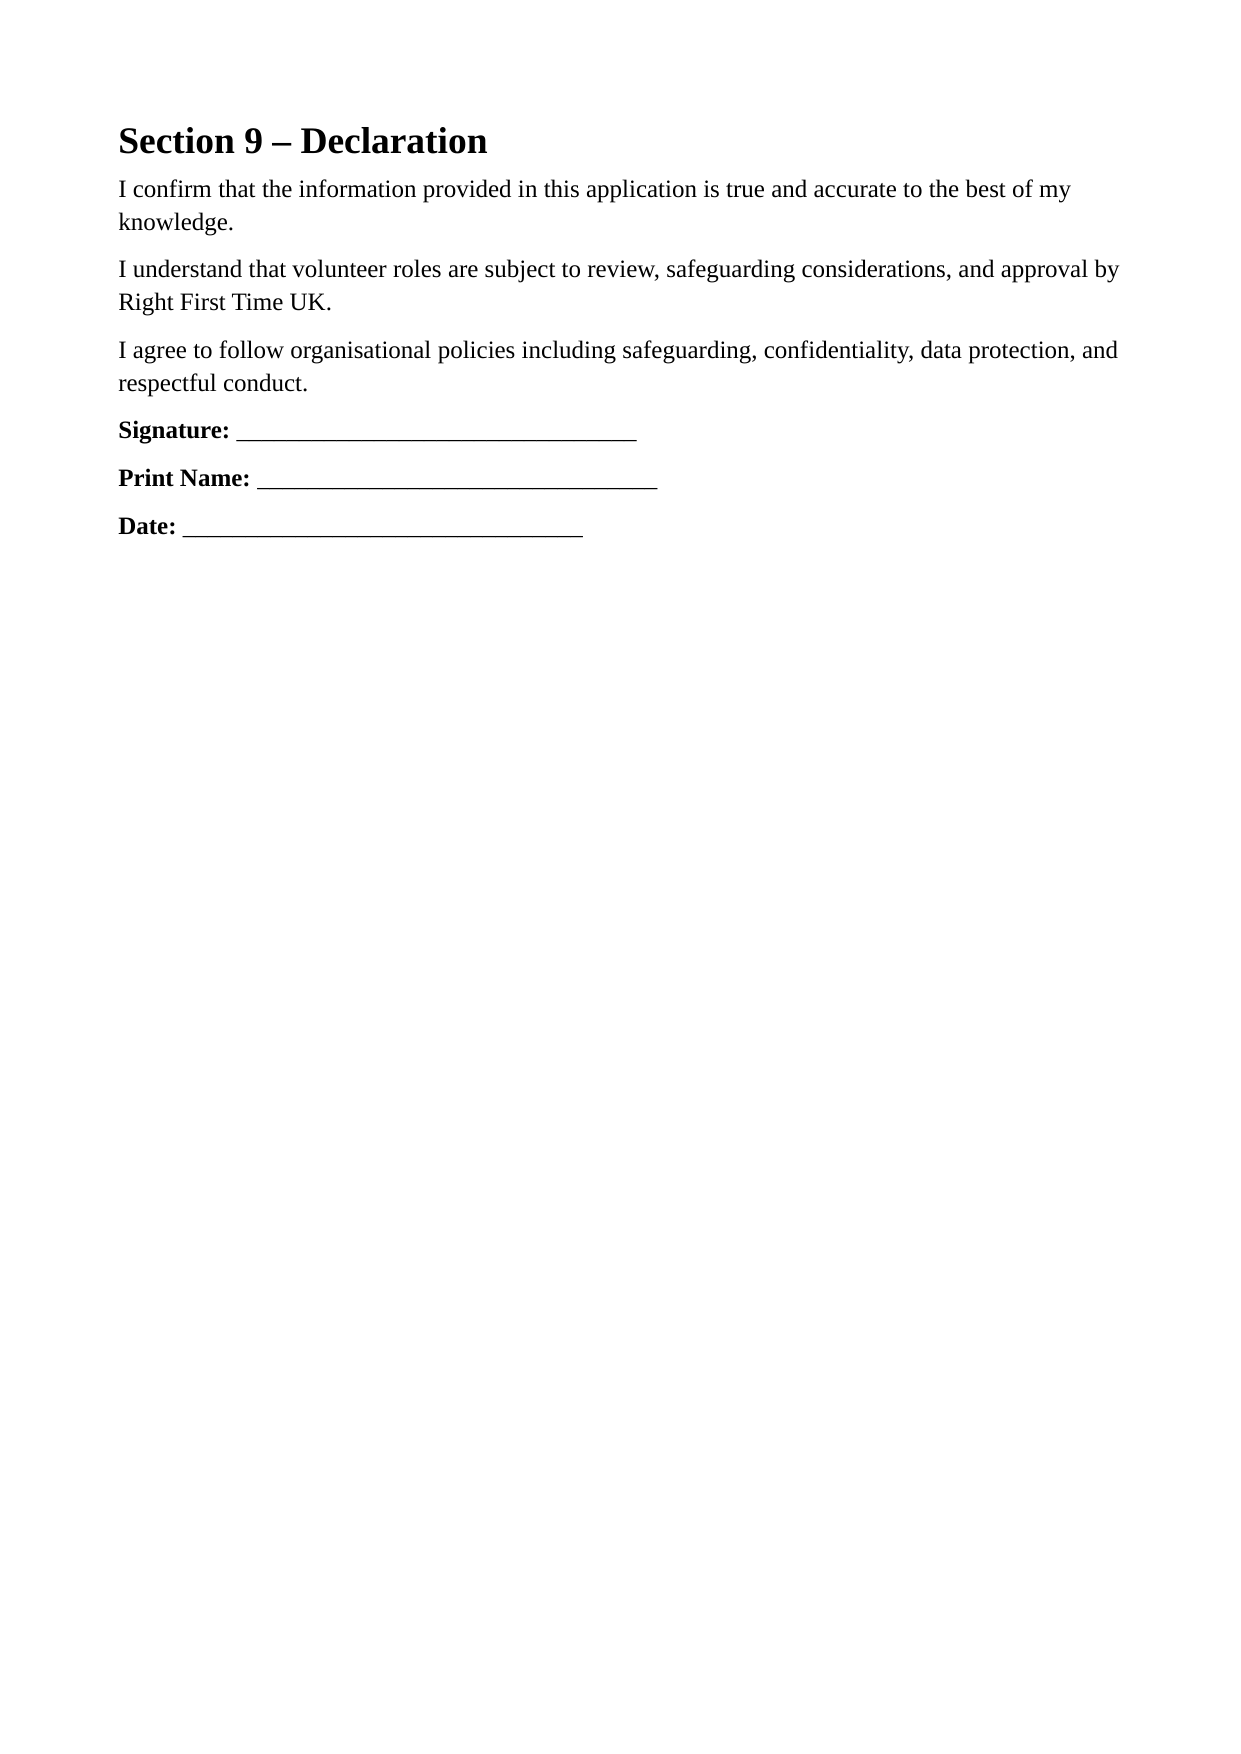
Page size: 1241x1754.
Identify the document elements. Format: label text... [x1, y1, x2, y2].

text Print Name: ________________________________ [118, 463, 1122, 492]
text I confirm that the information provided in this application is true and accurate to the best of my knowledge. [118, 174, 1122, 236]
subtitle Section 9 – Declaration [118, 118, 1122, 161]
text I agree to follow organisational policies including safeguarding, confidentiality, data protection, and respectful conduct. [118, 335, 1122, 397]
text Date: ________________________________ [118, 511, 1122, 539]
text Signature: ________________________________ [118, 416, 1122, 444]
text I understand that volunteer roles are subject to review, safeguarding considerations, and approval by Right First Time UK. [118, 254, 1122, 316]
